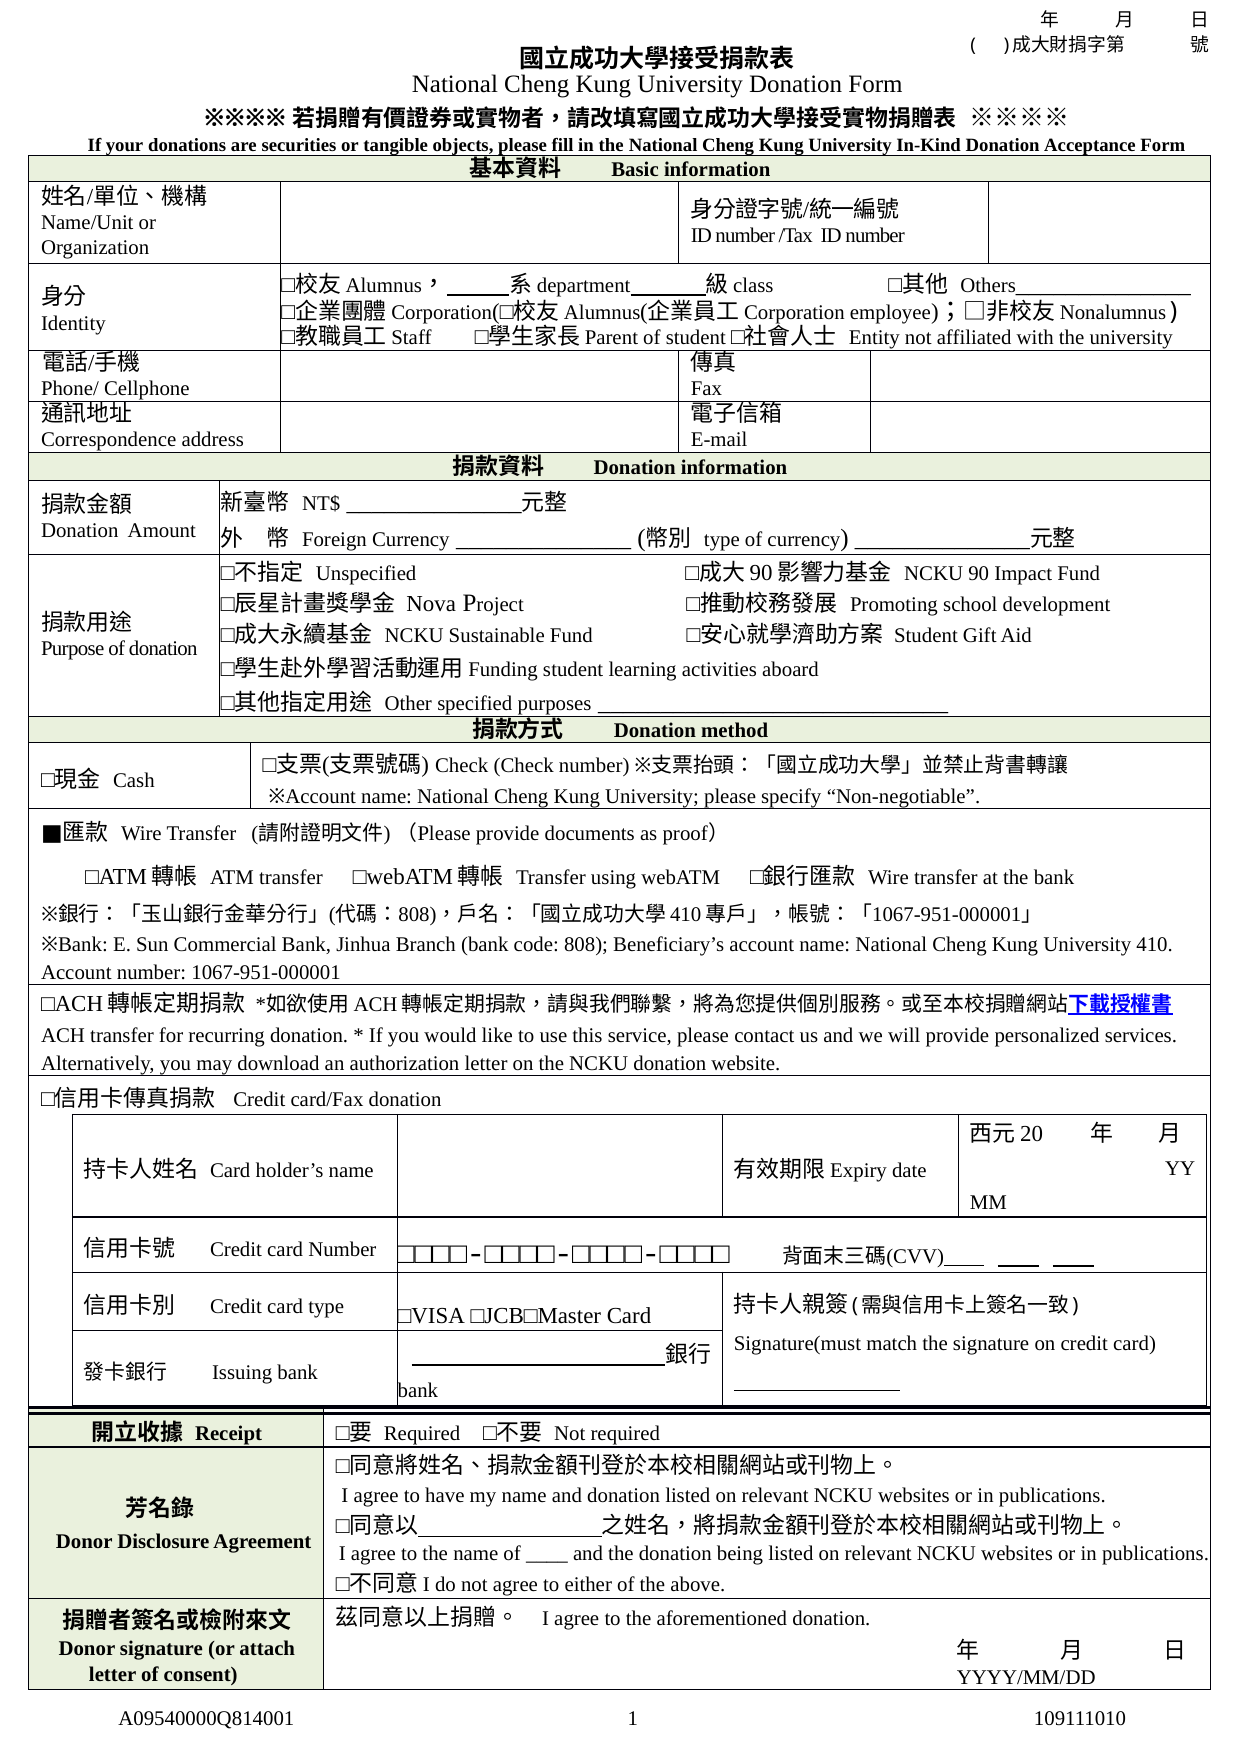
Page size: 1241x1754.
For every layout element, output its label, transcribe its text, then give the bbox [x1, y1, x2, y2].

table_cell 傳真 Fax [679, 351, 870, 401]
table_cell [989, 182, 1210, 262]
table_header 持卡人姓名 Card holder’s name [73, 1115, 397, 1216]
table_cell □VISA □JCB□Master Card [398, 1273, 722, 1330]
table_cell 捐款資料 Donation information [29, 453, 1210, 480]
table_cell 捐款方式 Donation method [29, 717, 1210, 742]
table_cell □不指定 Unspecified □成大90影響力基金 NCKU 90 Impact Fund □辰星計畫獎學金 Nova Project □推動校務發展 Promoting school development □成大永續基金 NCKU Sustainable Fund □安心就學濟助方案 Student Gift Aid □學生赴外學習活動運用Funding student learning activities aboard □其他指定用途 Other specified purposes ____________________________ [220, 555, 1210, 716]
table_cell 身分 Identity [29, 264, 280, 350]
table_cell 姓名/單位、機構 Name/Unit or Organization [29, 182, 280, 262]
table_cell □ACH轉帳定期捐款 *如欲使用ACH轉帳定期捐款，請與我們聯繫，將為您提供個別服務。或至本校捐贈網站下載授權書 ACH transfer for recurring donation. * If you would like to use this service, please contact us and we will provide personalized services. Alternatively, you may download an authorization letter on the NCKU donation website. [29, 985, 1210, 1075]
table_header [398, 1115, 722, 1216]
table_cell 電話/手機 Phone/ Cellphone [29, 351, 280, 401]
table_cell 芳名錄 Donor Disclosure Agreement [29, 1448, 323, 1598]
table_header 基本資料 Basic information [29, 156, 1210, 181]
table_cell 新臺幣 NT$ ______________元整 外 幣 Foreign Currency ______________ (幣別 type of currency) ______________元整 [220, 481, 1210, 554]
text ※※※※ 若捐贈有價證券或實物者，請改填寫國立成功大學接受實物捐贈表 ※※※※ [41, 97, 1231, 133]
table_header 有效期限Expiry date [723, 1115, 958, 1216]
table_cell ■匯款 Wire Transfer (請附證明文件) （Please provide documents as proof） □ATM轉帳 ATM transfer □webATM轉帳 Transfer using webATM □銀行匯款 Wire transfer at the bank ※銀行：「玉山銀行金華分行」(代碼：808)，戶名：「國立成功大學410專戶」，帳號：「1067-951-000001」 ※Bank: E. Sun Commercial Bank, Jinhua Branch (bank code: 808); Beneficiary’s account name: National Cheng Kung University 410. Account number: 1067-951-000001 [29, 809, 1210, 984]
text ( )成大財捐字第 號 [948, 31, 1209, 56]
text 年 月 日 [948, 6, 1209, 31]
table_cell □要 Required □不要 Not required [324, 1415, 1210, 1446]
table_cell 捐款金額 Donation Amount [29, 481, 219, 554]
table_cell 銀行bank [398, 1331, 722, 1404]
table_cell □支票(支票號碼) Check (Check number) ※支票抬頭：「國立成功大學」並禁止背書轉讓 ※Account name: National Cheng Kung University; please specify “Non-negotiable”. [251, 743, 1210, 808]
table_cell □信用卡傳真捐款 Credit card/Fax donation [29, 1076, 1210, 1406]
text 國立成功大學接受捐款表 [118, 47, 1209, 81]
table_cell 信用卡別 Credit card type [73, 1273, 397, 1330]
table_cell □校友Alumnus， 系department 級class □其他 Others______________ □企業團體Corporation(□校友Alumnus(企業員工Corporation employee)；□非校友Nonalumnus) □教職員工Staff □學生家長Parent of student □社會人士 Entity not affiliated with the university [281, 264, 1210, 350]
table_cell 電子信箱 E-mail [679, 402, 870, 452]
table_cell [281, 402, 678, 452]
table_cell [871, 402, 1210, 452]
table_cell 通訊地址 Correspondence address [29, 402, 280, 452]
table_cell □現金 Cash [29, 743, 250, 808]
table_cell 捐贈者簽名或檢附來文Donor signature (or attach letter of consent) [29, 1599, 323, 1689]
table_cell 身分證字號/統一編號 ID number /Tax ID number [679, 182, 988, 262]
table_cell 發卡銀行 Issuing bank [73, 1331, 397, 1404]
text National Cheng Kung University Donation Form [118, 72, 1196, 97]
table_header 西元20 年 月 YY MM [959, 1115, 1206, 1216]
table_cell [281, 182, 678, 262]
table_cell 捐款用途 Purpose of donation [29, 555, 219, 716]
table_cell 茲同意以上捐贈。 I agree to the aforementioned donation. 年 月 日 YYYY/MM/DD [324, 1599, 1210, 1689]
table_cell 持卡人親簽(需與信用卡上簽名一致) Signature(must match the signature on credit card) [723, 1273, 1206, 1404]
table_cell □同意將姓名、捐款金額刊登於本校相關網站或刊物上。 I agree to have my name and donation listed on relevant NCKU websites or in publications. □同意以 之姓名，將捐款金額刊登於本校相關網站或刊物上。 I agree to the name of ____ and the donation being listed on relevant NCKU websites or in publications. □不同意I do not agree to either of the above. [324, 1448, 1210, 1598]
table_cell 信用卡號 Credit card Number [73, 1218, 397, 1272]
table_cell [871, 351, 1210, 401]
text If your donations are securities or tangible objects, please fill in the National Cheng Kung University In-Kind Donation Acceptance Form [41, 133, 1231, 155]
table_cell [281, 351, 678, 401]
table_cell □□□□-□□□□-□□□□-□□□□ 背面末三碼(CVV) [398, 1218, 1206, 1272]
table_cell 開立收據 Receipt [29, 1415, 323, 1446]
